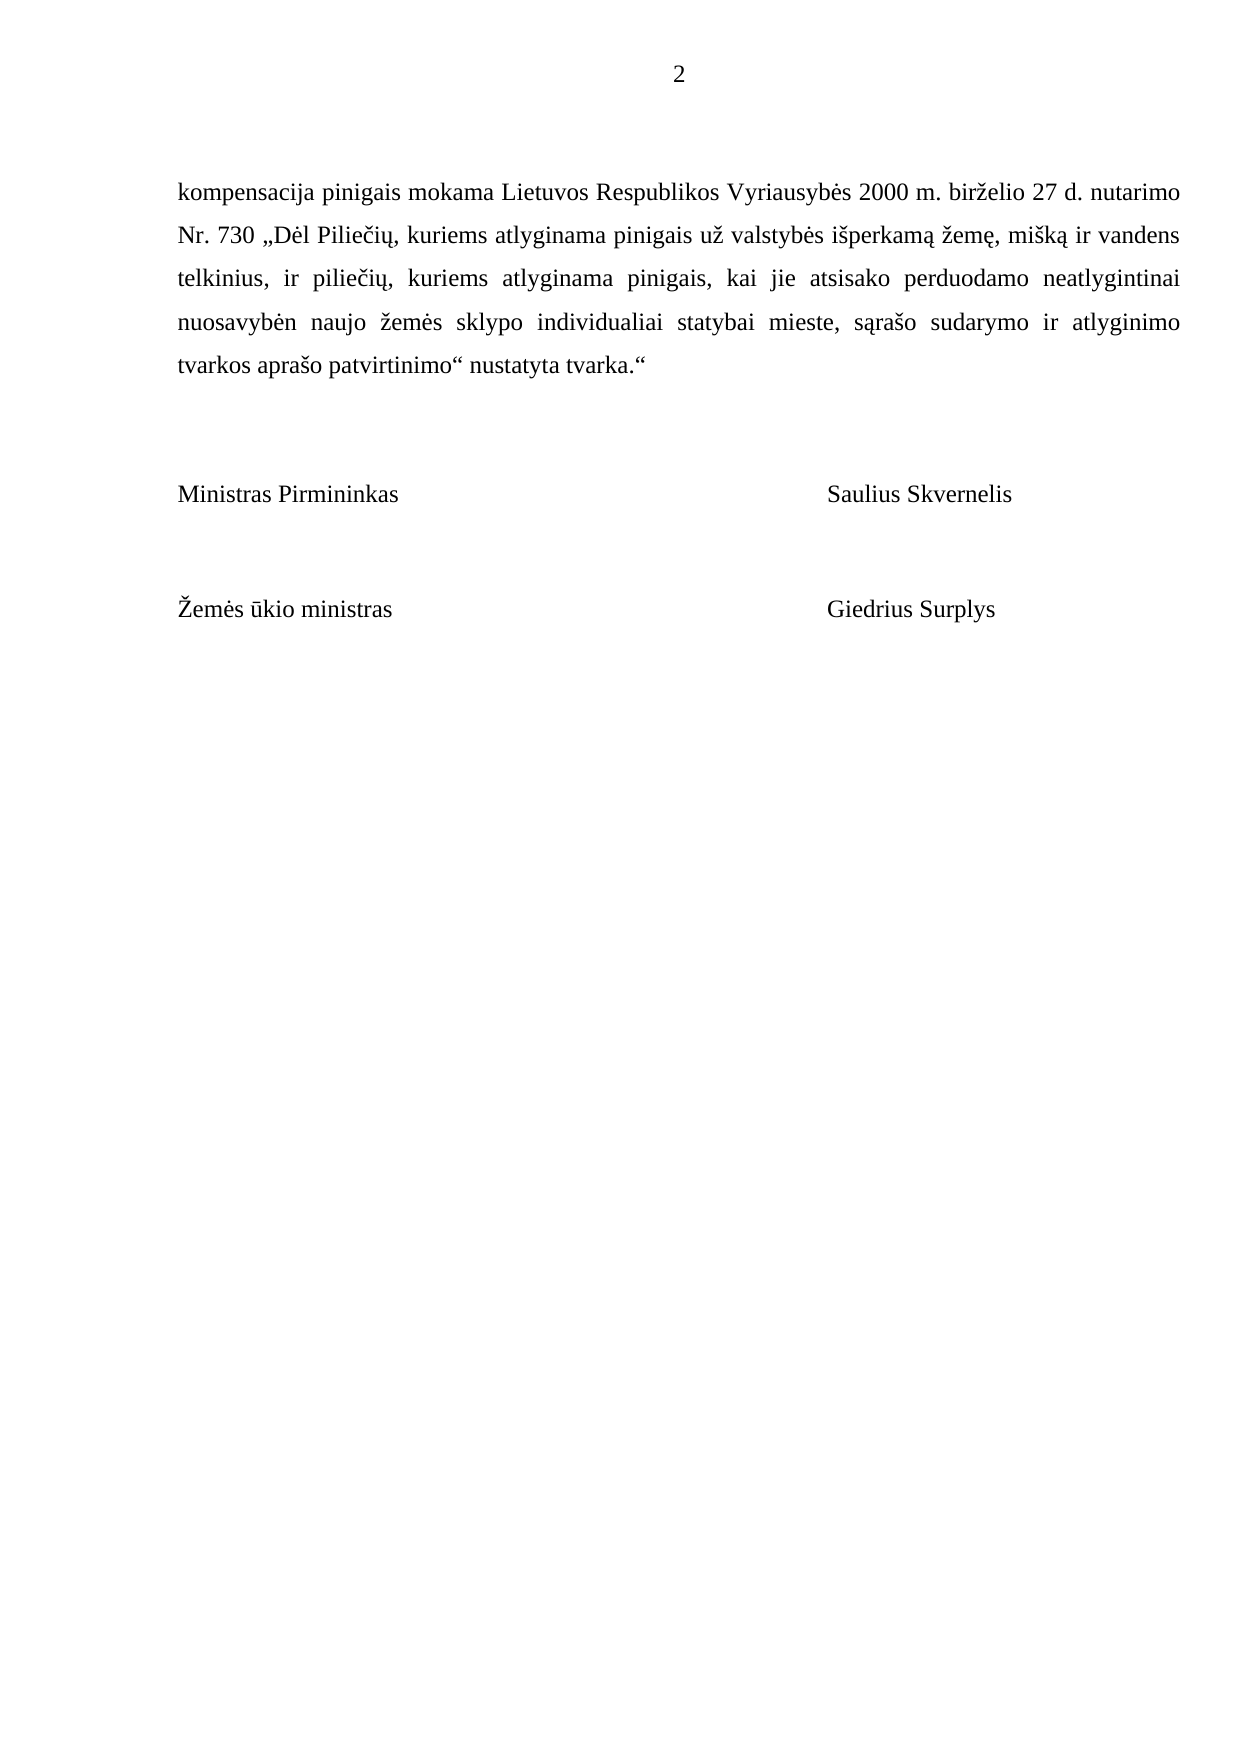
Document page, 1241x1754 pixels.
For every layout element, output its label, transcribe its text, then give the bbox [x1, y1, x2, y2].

text Žemės ūkio ministras Giedrius Surplys [177, 594, 1181, 623]
text kompensacija pinigais mokama Lietuvos Respublikos Vyriausybės 2000 m. birželio 27 d. nutarimo Nr. 730 „Dėl Piliečių, kuriems atlyginama pinigais už valstybės išperkamą žemę, mišką ir vandens telkinius, ir piliečių, kuriems atlyginama pinigais, kai jie atsisako perduodamo neatlygintinai nuosavybėn naujo žemės sklypo individualiai statybai mieste, sąrašo sudarymo ir atlyginimo tvarkos aprašo patvirtinimo“ nustatyta tvarka.“ [177, 177, 1181, 378]
text Ministras Pirmininkas Saulius Skvernelis [177, 479, 1181, 508]
